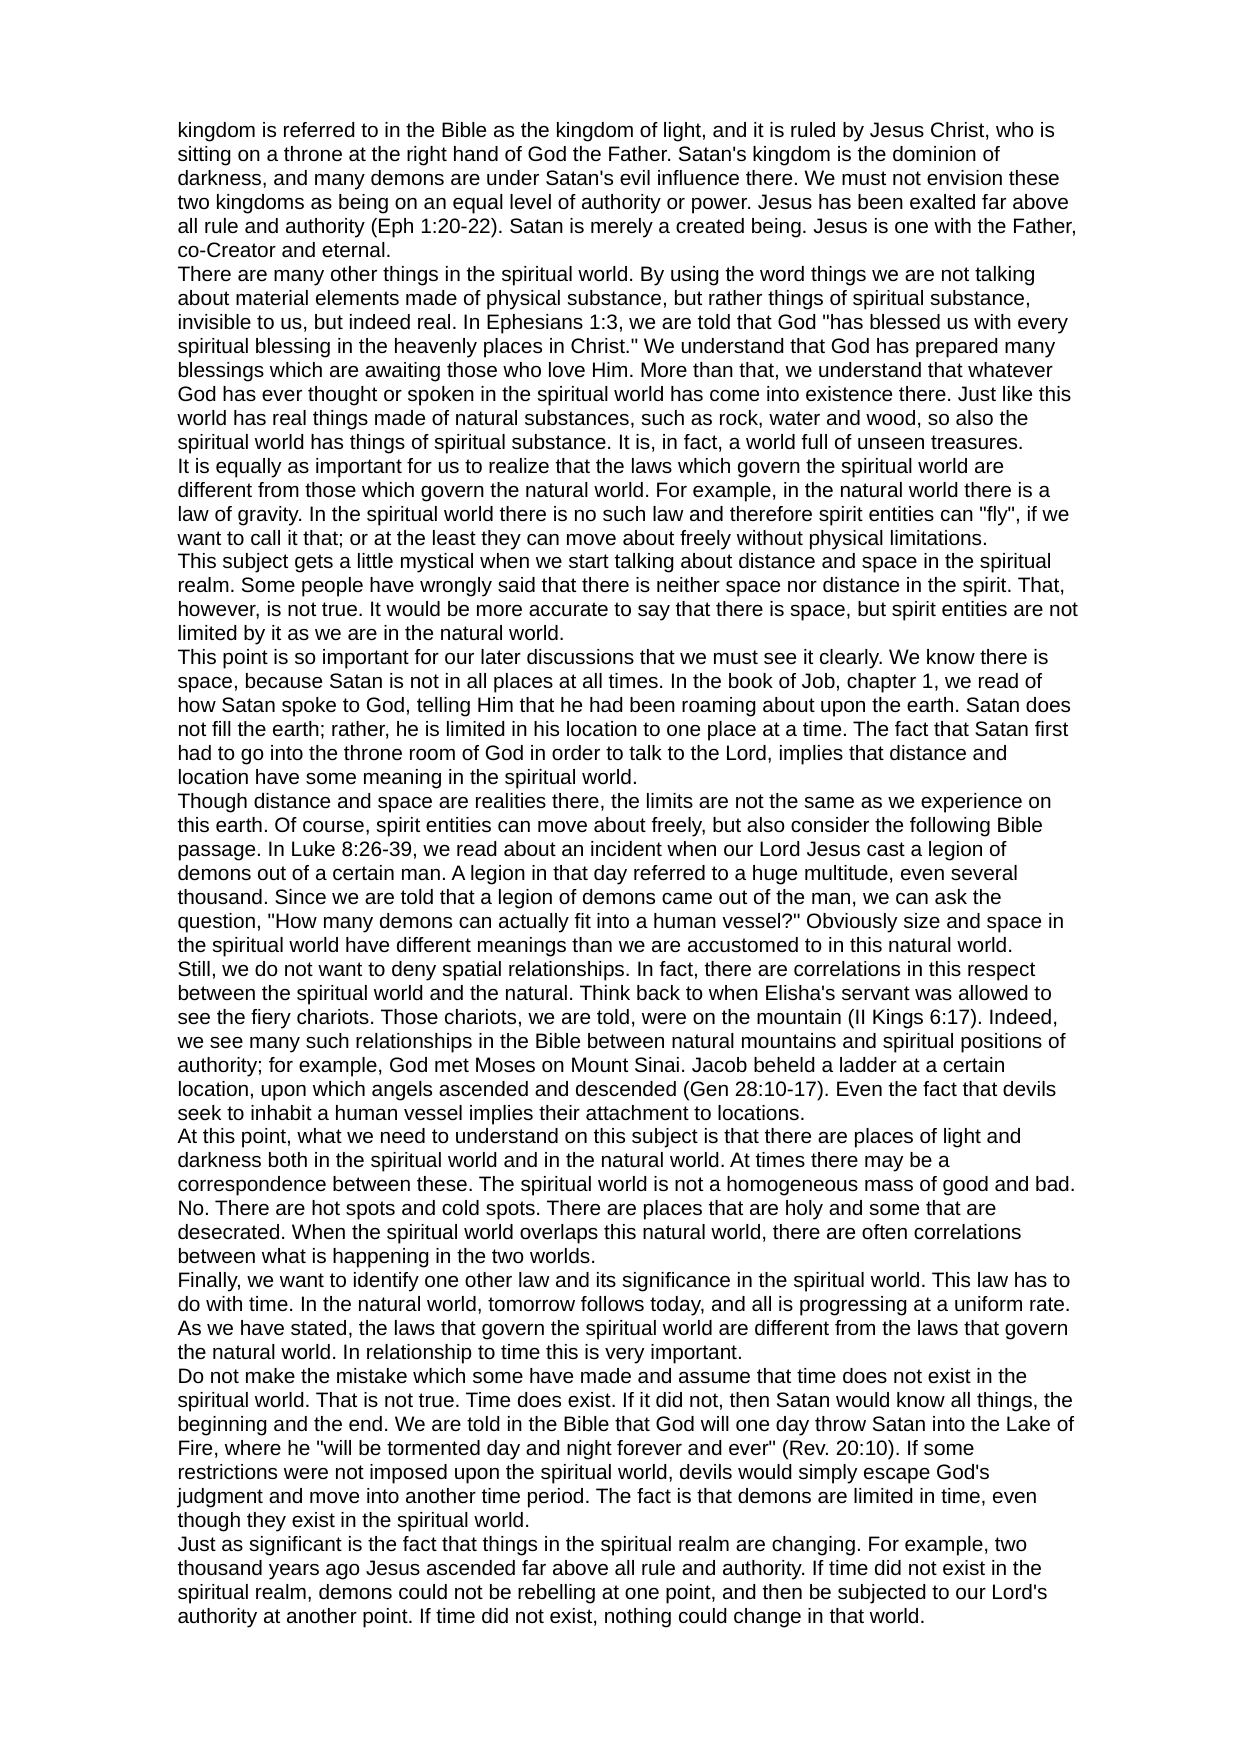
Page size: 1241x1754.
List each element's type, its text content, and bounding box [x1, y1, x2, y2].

table_cell kingdom is referred to in the Bible as the kingdom of light, and it is ruled by Jesus Christ, who is sitting on a throne at the right hand of God the Father. Satan's kingdom is the dominion of darkness, and many demons are under Satan's evil influence there. We must not envision these two kingdoms as being on an equal level of authority or power. Jesus has been exalted far above all rule and authority (Eph 1:20-22). Satan is merely a created being. Jesus is one with the Father, co-Creator and eternal. There are many other things in the spiritual world. By using the word things we are not talking about material elements made of physical substance, but rather things of spiritual substance, invisible to us, but indeed real. In Ephesians 1:3, we are told that God "has blessed us with every spiritual blessing in the heavenly places in Christ." We understand that God has prepared many blessings which are awaiting those who love Him. More than that, we understand that whatever God has ever thought or spoken in the spiritual world has come into existence there. Just like this world has real things made of natural substances, such as rock, water and wood, so also the spiritual world has things of spiritual substance. It is, in fact, a world full of unseen treasures. It is equally as important for us to realize that the laws which govern the spiritual world are different from those which govern the natural world. For example, in the natural world there is a law of gravity. In the spiritual world there is no such law and therefore spirit entities can "fly", if we want to call it that; or at the least they can move about freely without physical limitations. This subject gets a little mystical when we start talking about distance and space in the spiritual realm. Some people have wrongly said that there is neither space nor distance in the spirit. That, however, is not true. It would be more accurate to say that there is space, but spirit entities are not limited by it as we are in the natural world. This point is so important for our later discussions that we must see it clearly. We know there is space, because Satan is not in all places at all times. In the book of Job, chapter 1, we read of how Satan spoke to God, telling Him that he had been roaming about upon the earth. Satan does not fill the earth; rather, he is limited in his location to one place at a time. The fact that Satan first had to go into the throne room of God in order to talk to the Lord, implies that distance and location have some meaning in the spiritual world. Though distance and space are realities there, the limits are not the same as we experience on this earth. Of course, spirit entities can move about freely, but also consider the following Bible passage. In Luke 8:26-39, we read about an incident when our Lord Jesus cast a legion of demons out of a certain man. A legion in that day referred to a huge multitude, even several thousand. Since we are told that a legion of demons came out of the man, we can ask the question, "How many demons can actually fit into a human vessel?" Obviously size and space in the spiritual world have different meanings than we are accustomed to in this natural world. Still, we do not want to deny spatial relationships. In fact, there are correlations in this respect between the spiritual world and the natural. Think back to when Elisha's servant was allowed to see the fiery chariots. Those chariots, we are told, were on the mountain (II Kings 6:17). Indeed, we see many such relationships in the Bible between natural mountains and spiritual positions of authority; for example, God met Moses on Mount Sinai. Jacob beheld a ladder at a certain location, upon which angels ascended and descended (Gen 28:10-17). Even the fact that devils seek to inhabit a human vessel implies their attachment to locations. At this point, what we need to understand on this subject is that there are places of light and darkness both in the spiritual world and in the natural world. At times there may be a correspondence between these. The spiritual world is not a homogeneous mass of good and bad. No. There are hot spots and cold spots. There are places that are holy and some that are desecrated. When the spiritual world overlaps this natural world, there are often correlations between what is happening in the two worlds. Finally, we want to identify one other law and its significance in the spiritual world. This law has to do with time. In the natural world, tomorrow follows today, and all is progressing at a uniform rate. As we have stated, the laws that govern the spiritual world are different from the laws that govern the natural world. In relationship to time this is very important. Do not make the mistake which some have made and assume that time does not exist in the spiritual world. That is not true. Time does exist. If it did not, then Satan would know all things, the beginning and the end. We are told in the Bible that God will one day throw Satan into the Lake of Fire, where he "will be tormented day and night forever and ever" (Rev. 20:10). If some restrictions were not imposed upon the spiritual world, devils would simply escape God's judgment and move into another time period. The fact is that demons are limited in time, even though they exist in the spiritual world. Just as significant is the fact that things in the spiritual realm are changing. For example, two thousand years ago Jesus ascended far above all rule and authority. If time did not exist in the spiritual realm, demons could not be rebelling at one point, and then be subjected to our Lord's authority at another point. If time did not exist, nothing could change in that world. [177, 118, 1081, 1627]
